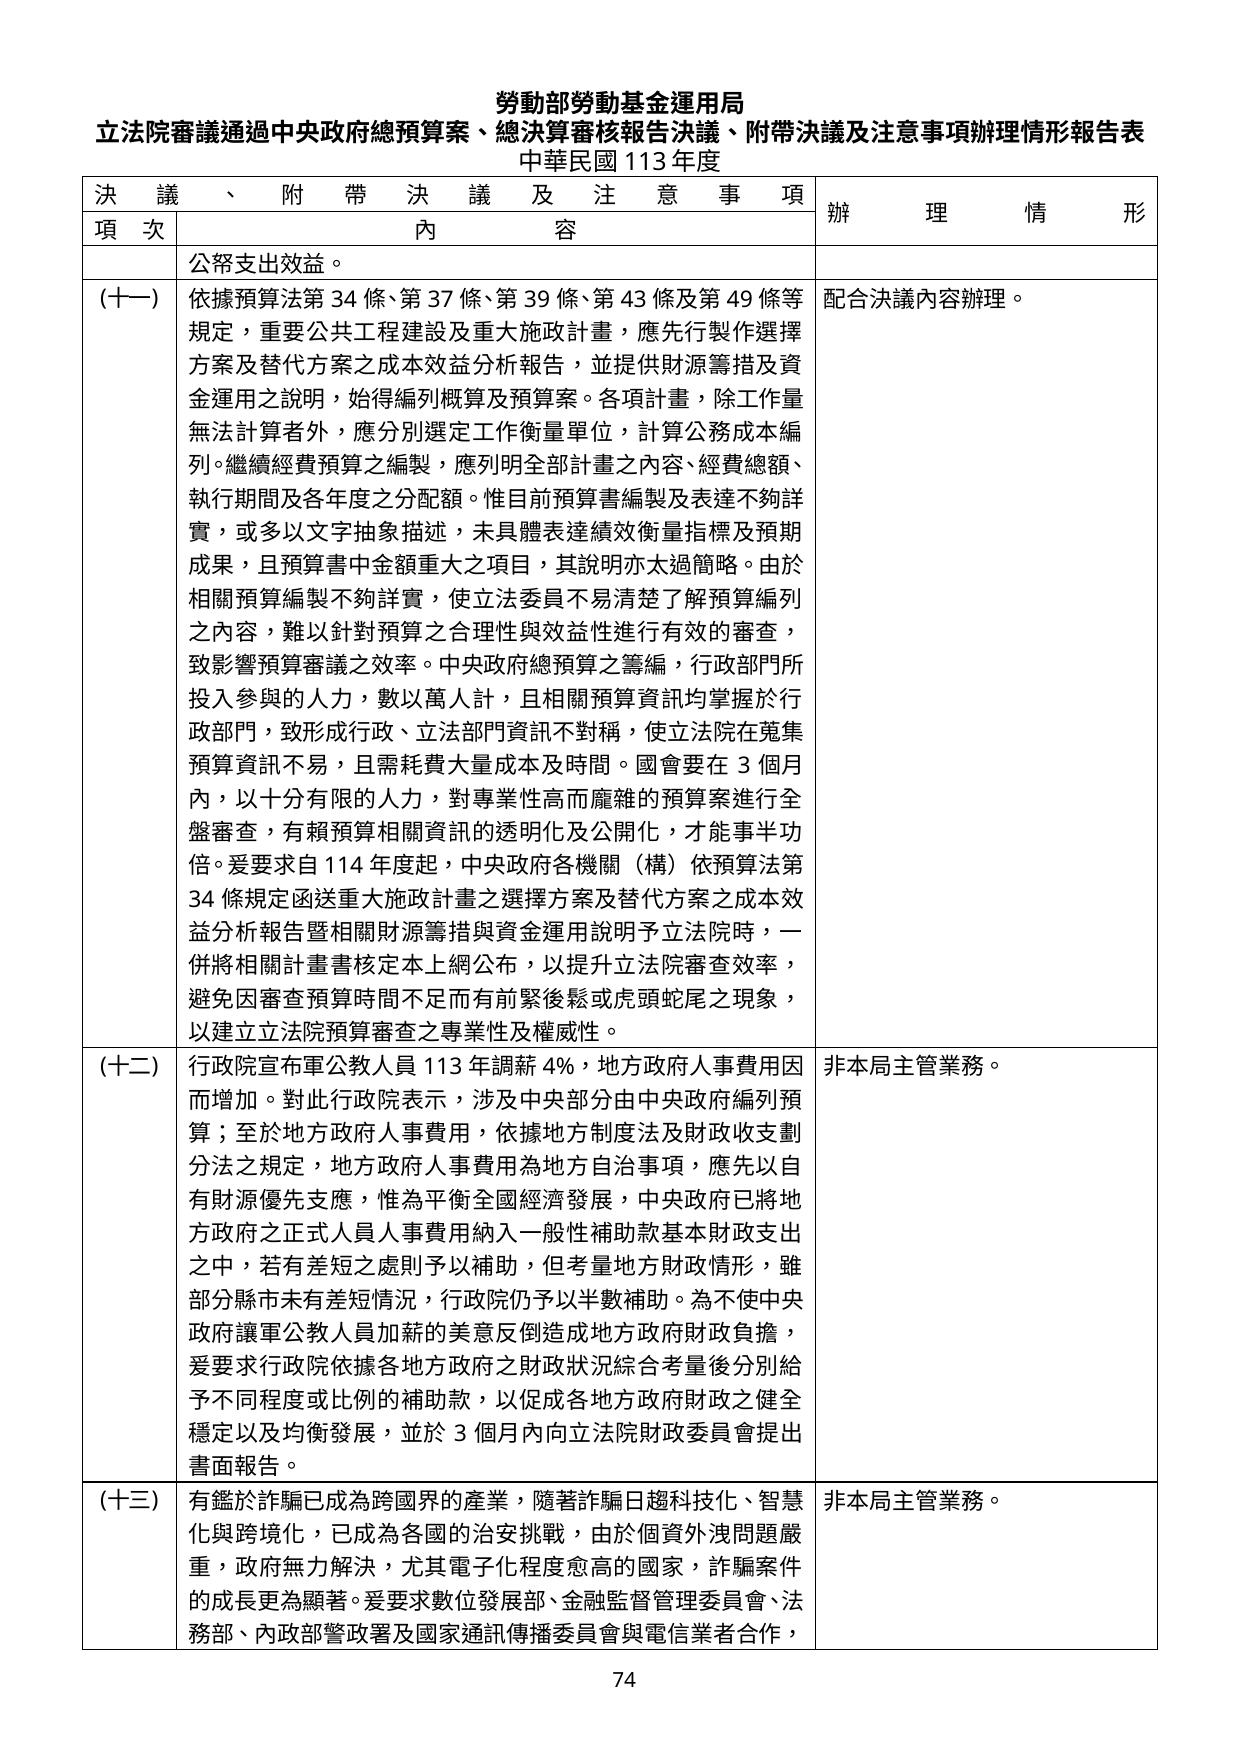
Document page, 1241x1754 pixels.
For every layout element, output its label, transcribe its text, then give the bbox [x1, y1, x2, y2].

table_cell 行政院宣布軍公教人員 113 年調薪 4%，地方政府人事費用因而增加。對此行政院表示，涉及中央部分由中央政府編列預算；至於地方政府人事費用，依據地方制度法及財政收支劃分法之規定，地方政府人事費用為地方自治事項，應先以自有財源優先支應，惟為平衡全國經濟發展，中央政府已將地方政府之正式人員人事費用納入一般性補助款基本財政支出之中，若有差短之處則予以補助，但考量地方財政情形，雖部分縣市未有差短情況，行政院仍予以半數補助。為不使中央政府讓軍公教人員加薪的美意反倒造成地方政府財政負擔，爰要求行政院依據各地方政府之財政狀況綜合考量後分別給予不同程度或比例的補助款，以促成各地方政府財政之健全穩定以及均衡發展，並於 3 個月內向立法院財政委員會提出書面報告。 [177, 1048, 815, 1481]
table_cell 依據預算法第 34 條、第 37 條、第 39 條、第 43 條及第 49 條等規定，重要公共工程建設及重大施政計畫，應先行製作選擇方案及替代方案之成本效益分析報告，並提供財源籌措及資金運用之說明，始得編列概算及預算案。各項計畫，除工作量無法計算者外，應分別選定工作衡量單位，計算公務成本編列。繼續經費預算之編製，應列明全部計畫之內容、經費總額、執行期間及各年度之分配額。惟目前預算書編製及表達不夠詳實，或多以文字抽象描述，未具體表達績效衡量指標及預期成果，且預算書中金額重大之項目，其說明亦太過簡略。由於相關預算編製不夠詳實，使立法委員不易清楚了解預算編列之內容，難以針對預算之合理性與效益性進行有效的審查，致影響預算審議之效率。中央政府總預算之籌編，行政部門所投入參與的人力，數以萬人計，且相關預算資訊均掌握於行政部門，致形成行政、立法部門資訊不對稱，使立法院在蒐集預算資訊不易，且需耗費大量成本及時間。國會要在 3 個月內，以十分有限的人力，對專業性高而龐雜的預算案進行全盤審查，有賴預算相關資訊的透明化及公開化，才能事半功倍。爰要求自 114 年度起，中央政府各機關（構）依預算法第 34 條規定函送重大施政計畫之選擇方案及替代方案之成本效益分析報告暨相關財源籌措與資金運用說明予立法院時，一併將相關計畫書核定本上網公布，以提升立法院審查效率，避免因審查預算時間不足而有前緊後鬆或虎頭蛇尾之現象，以建立立法院預算審查之專業性及權威性。 [177, 280, 815, 1047]
table_cell (十一) [83, 280, 176, 1047]
table_cell (十二) [83, 1048, 176, 1481]
table_cell 內 容 [177, 212, 815, 245]
table_cell [816, 246, 1157, 279]
table_cell 有鑑於詐騙已成為跨國界的產業，隨著詐騙日趨科技化、智慧化與跨境化，已成為各國的治安挑戰，由於個資外洩問題嚴重，政府無力解決，尤其電子化程度愈高的國家，詐騙案件的成長更為顯著。爰要求數位發展部、金融監督管理委員會、法務部、內政部警政署及國家通訊傳播委員會與電信業者合作， [177, 1483, 815, 1649]
table_cell (十三) [83, 1483, 176, 1649]
table_cell 公帑支出效益。 [177, 246, 815, 279]
table_header 辦理情形 [816, 177, 1157, 245]
table_cell 非本局主管業務。 [816, 1483, 1157, 1649]
table_cell 項次 [83, 212, 176, 245]
table_header 決議、附帶決議及注意事項 [83, 177, 815, 211]
table_cell 配合決議內容辦理。 [816, 280, 1157, 1047]
table_cell [83, 246, 176, 279]
table_cell 非本局主管業務。 [816, 1048, 1157, 1481]
